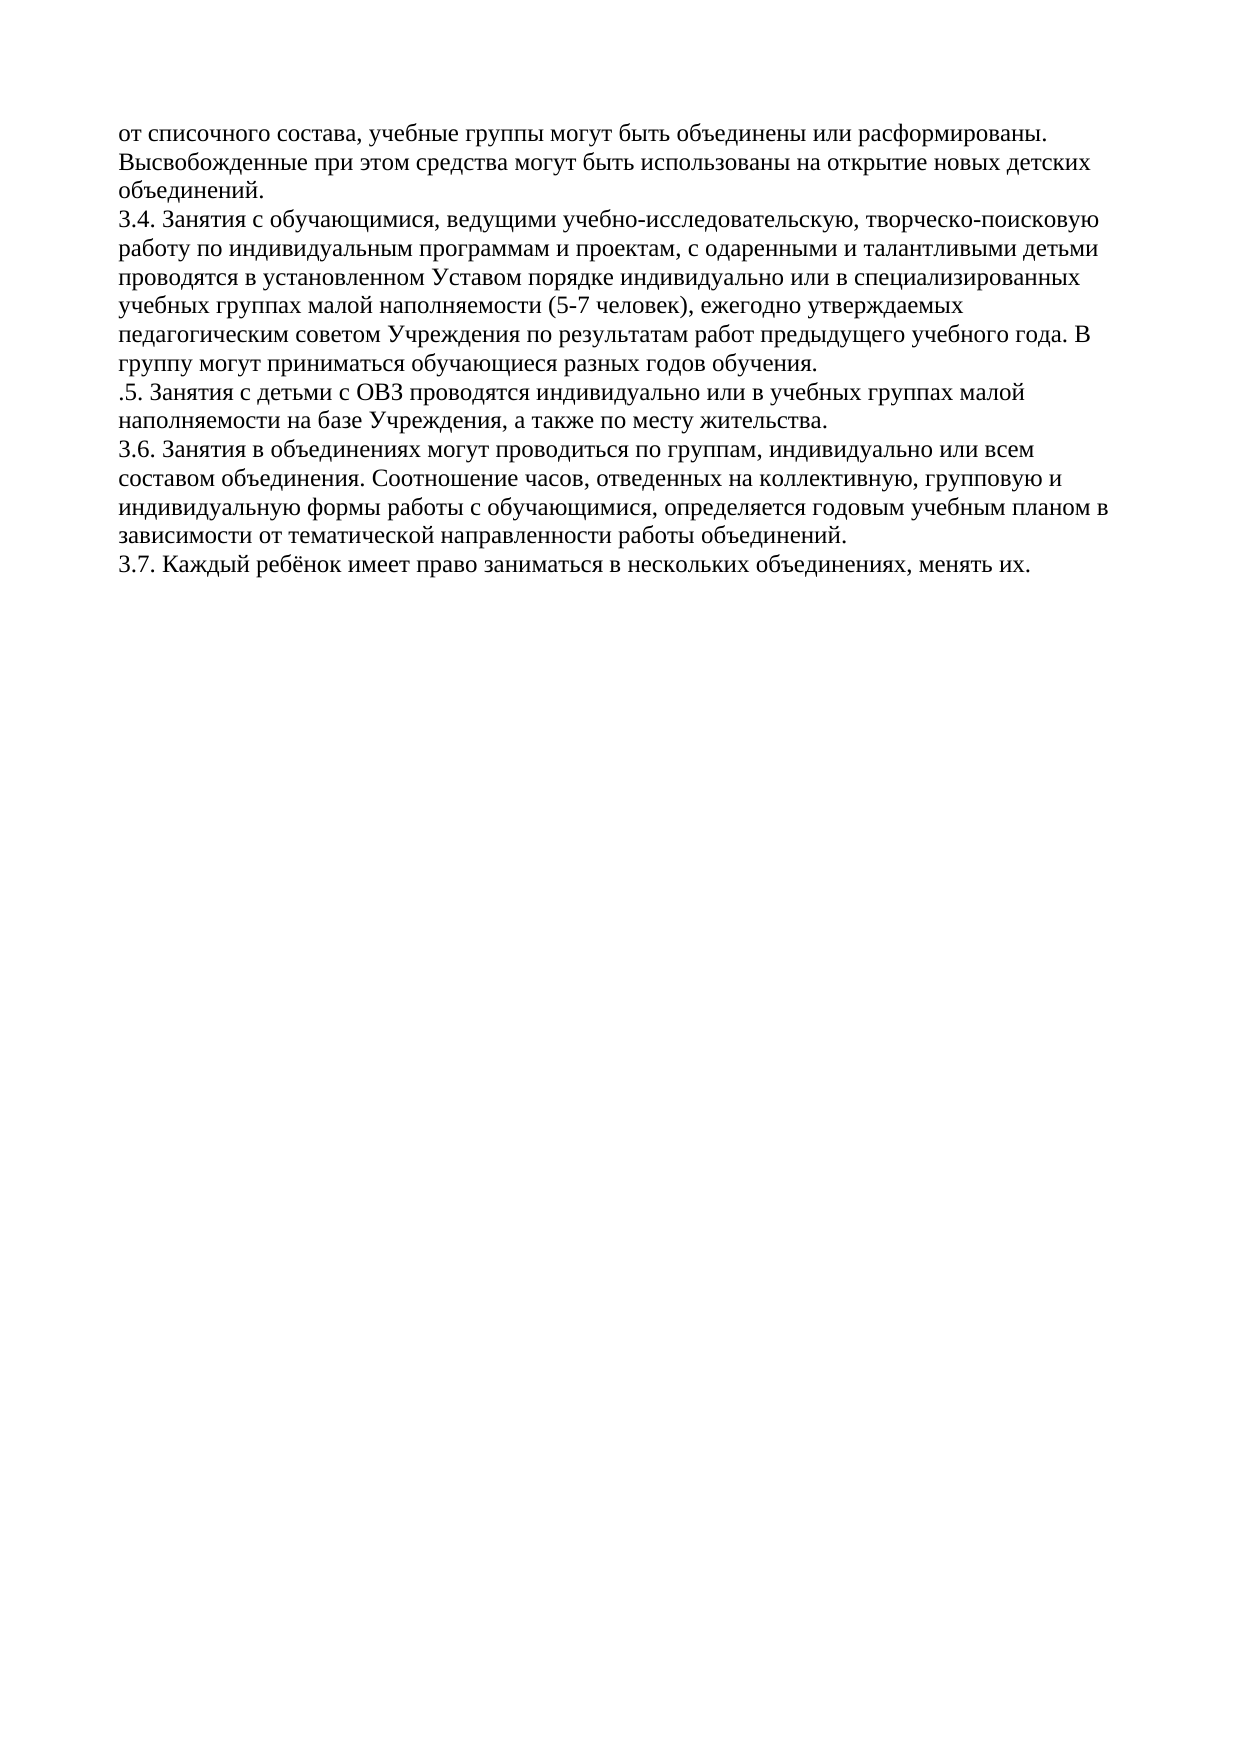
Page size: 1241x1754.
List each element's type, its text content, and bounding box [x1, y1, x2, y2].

text 3.7. Каждый ребёнок имеет право заниматься в нескольких объединениях, менять их. [118, 549, 1122, 578]
text 3.6. Занятия в объединениях могут проводиться по группам, индивидуально или всем составом объединения. Соотношение часов, отведенных на коллективную, групповую и индивидуальную формы работы с обучающимися, определяется годовым учебным планом в зависимости от тематической направленности работы объединений. [118, 434, 1122, 549]
text от списочного состава, учебные группы могут быть объединены или расформированы. Высвобожденные при этом средства могут быть использованы на открытие новых детских объединений. [118, 118, 1122, 204]
text 3.4. Занятия с обучающимися, ведущими учебно-исследовательскую, творческо-поисковую работу по индивидуальным программам и проектам, с одаренными и талантливыми детьми проводятся в установленном Уставом порядке индивидуально или в специализированных учебных группах малой наполняемости (5-7 человек), ежегодно утверждаемых педагогическим советом Учреждения по результатам работ предыдущего учебного года. В группу могут приниматься обучающиеся разных годов обучения. [118, 204, 1122, 377]
text .5. Занятия с детьми с ОВЗ проводятся индивидуально или в учебных группах малой наполняемости на базе Учреждения, а также по месту жительства. [118, 377, 1122, 434]
